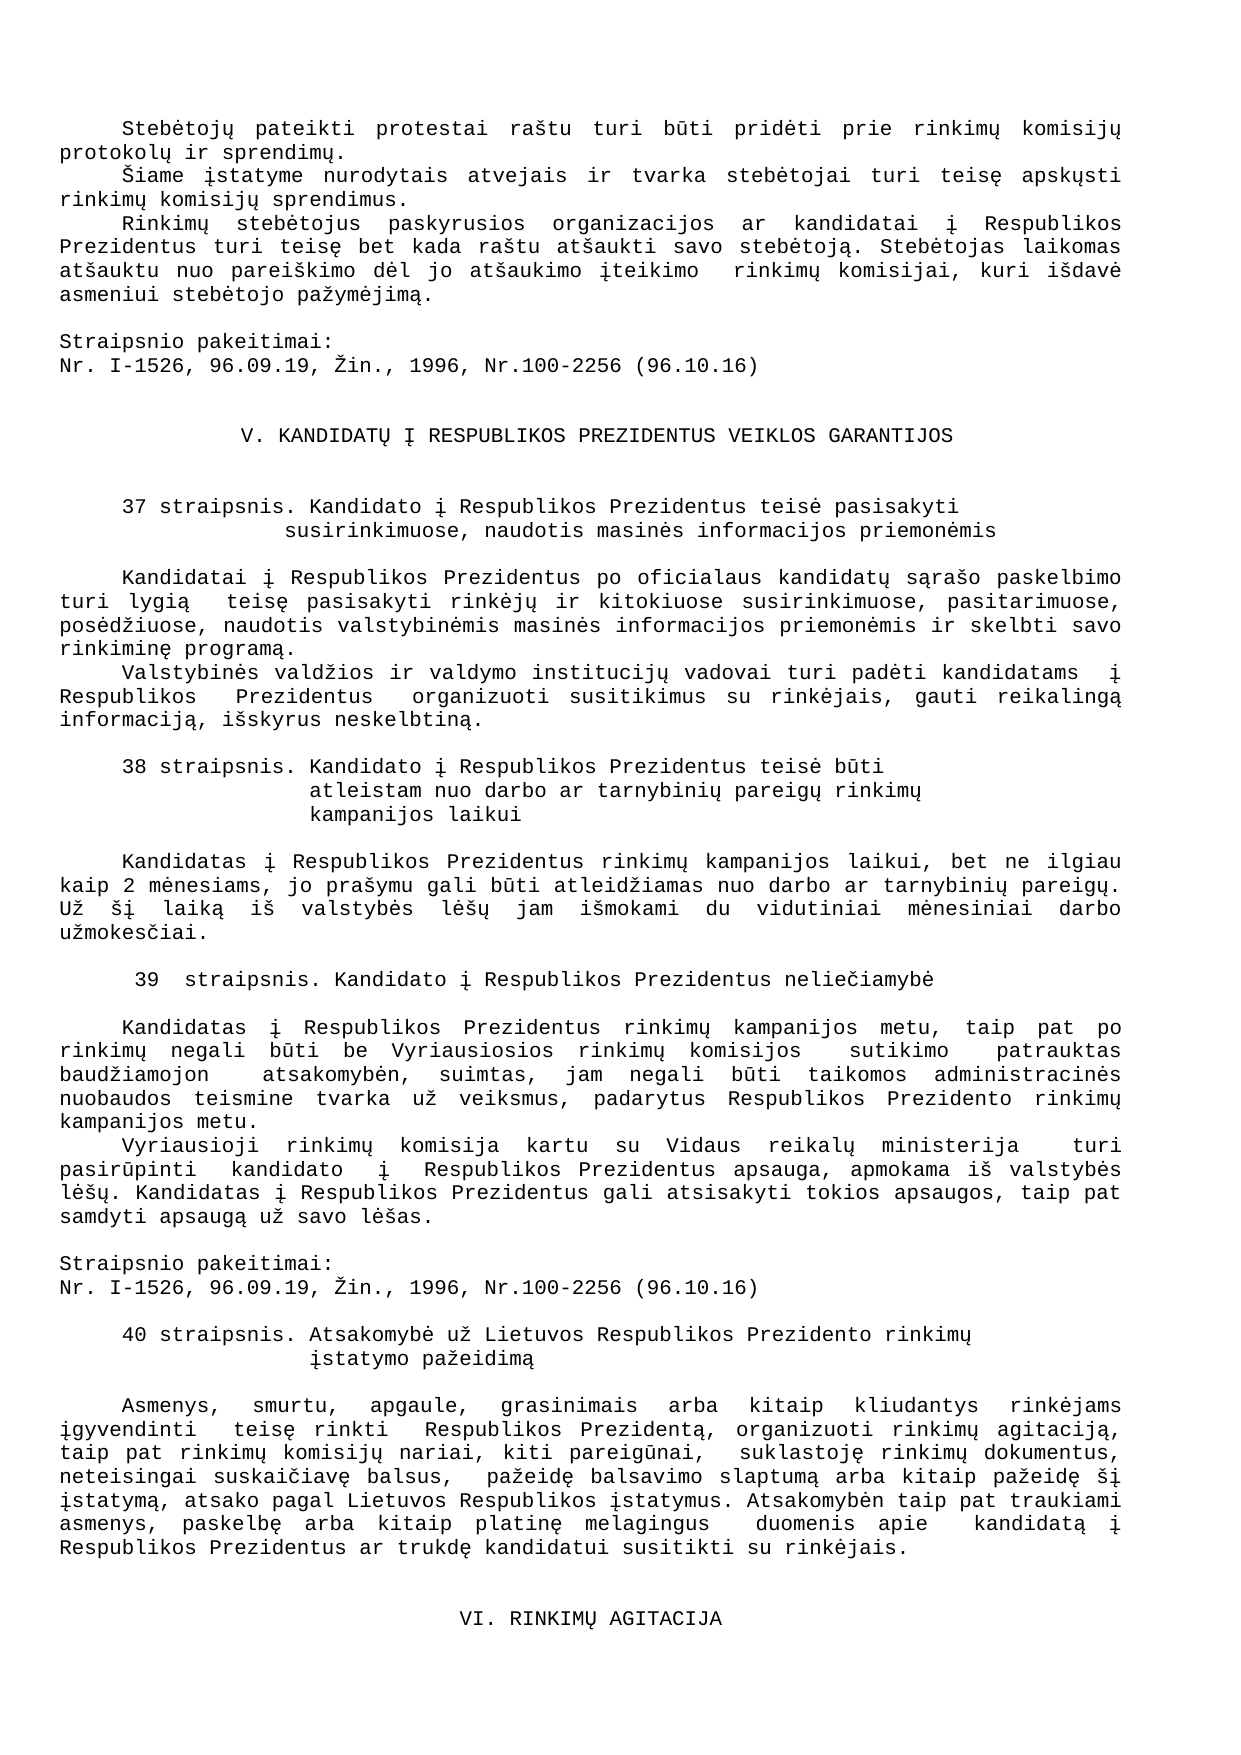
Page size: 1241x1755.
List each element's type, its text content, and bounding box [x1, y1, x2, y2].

text Nr. I-1526, 96.09.19, Žin., 1996, Nr.100-2256 (96.10.16) [59, 354, 1122, 378]
text Stebėtojų pateikti protestai raštu turi būti pridėti prie rinkimų komisijų protokolų ir sprendimų. [59, 118, 1122, 165]
text V. KANDIDATŲ Į RESPUBLIKOS PREZIDENTUS VEIKLOS GARANTIJOS [59, 426, 1122, 449]
text Kandidatas į Respublikos Prezidentus rinkimų kampanijos laikui, bet ne ilgiau kaip 2 mėnesiams, jo prašymu gali būti atleidžiamas nuo darbo ar tarnybinių pareigų. Už šį laiką iš valstybės lėšų jam išmokami du vidutiniai mėnesiniai darbo užmokesčiai. [59, 851, 1122, 946]
text VI. RINKIMŲ AGITACIJA [59, 1608, 1122, 1631]
text Nr. I-1526, 96.09.19, Žin., 1996, Nr.100-2256 (96.10.16) [59, 1277, 1122, 1300]
text atleistam nuo darbo ar tarnybinių pareigų rinkimų [59, 780, 1122, 804]
text Kandidatas į Respublikos Prezidentus rinkimų kampanijos metu, taip pat po rinkimų negali būti be Vyriausiosios rinkimų komisijos sutikimo patrauktas baudžiamojon atsakomybėn, suimtas, jam negali būti taikomos administracinės nuobaudos teismine tvarka už veiksmus, padarytus Respublikos Prezidento rinkimų kampanijos metu. [59, 1017, 1122, 1135]
text Vyriausioji rinkimų komisija kartu su Vidaus reikalų ministerija turi pasirūpinti kandidato į Respublikos Prezidentus apsauga, apmokama iš valstybės lėšų. Kandidatas į Respublikos Prezidentus gali atsisakyti tokios apsaugos, taip pat samdyti apsaugą už savo lėšas. [59, 1135, 1122, 1229]
text įstatymo pažeidimą [59, 1348, 1122, 1371]
text 40 straipsnis. Atsakomybė už Lietuvos Respublikos Prezidento rinkimų [59, 1324, 1122, 1348]
text Rinkimų stebėtojus paskyrusios organizacijos ar kandidatai į Respublikos Prezidentus turi teisę bet kada raštu atšaukti savo stebėtoją. Stebėtojas laikomas atšauktu nuo pareiškimo dėl jo atšaukimo įteikimo rinkimų komisijai, kuri išdavė asmeniui stebėtojo pažymėjimą. [59, 213, 1122, 307]
text susirinkimuose, naudotis masinės informacijos priemonėmis [59, 520, 1122, 544]
text kampanijos laikui [59, 804, 1122, 827]
text Straipsnio pakeitimai: [59, 1253, 1122, 1277]
text Asmenys, smurtu, apgaule, grasinimais arba kitaip kliudantys rinkėjams įgyvendinti teisę rinkti Respublikos Prezidentą, organizuoti rinkimų agitaciją, taip pat rinkimų komisijų nariai, kiti pareigūnai, suklastoję rinkimų dokumentus, neteisingai suskaičiavę balsus, pažeidę balsavimo slaptumą arba kitaip pažeidę šį įstatymą, atsako pagal Lietuvos Respublikos įstatymus. Atsakomybėn taip pat traukiami asmenys, paskelbę arba kitaip platinę melagingus duomenis apie kandidatą į Respublikos Prezidentus ar trukdę kandidatui susitikti su rinkėjais. [59, 1395, 1122, 1561]
text 39 straipsnis. Kandidato į Respublikos Prezidentus neliečiamybė [59, 969, 1122, 993]
text 37 straipsnis. Kandidato į Respublikos Prezidentus teisė pasisakyti [59, 496, 1122, 520]
text Šiame įstatyme nurodytais atvejais ir tvarka stebėtojai turi teisę apskųsti rinkimų komisijų sprendimus. [59, 165, 1122, 213]
text Straipsnio pakeitimai: [59, 331, 1122, 354]
text Valstybinės valdžios ir valdymo institucijų vadovai turi padėti kandidatams į Respublikos Prezidentus organizuoti susitikimus su rinkėjais, gauti reikalingą informaciją, išskyrus neskelbtiną. [59, 662, 1122, 733]
text Kandidatai į Respublikos Prezidentus po oficialaus kandidatų sąrašo paskelbimo turi lygią teisę pasisakyti rinkėjų ir kitokiuose susirinkimuose, pasitarimuose, posėdžiuose, naudotis valstybinėmis masinės informacijos priemonėmis ir skelbti savo rinkiminę programą. [59, 567, 1122, 662]
text 38 straipsnis. Kandidato į Respublikos Prezidentus teisė būti [59, 757, 1122, 780]
